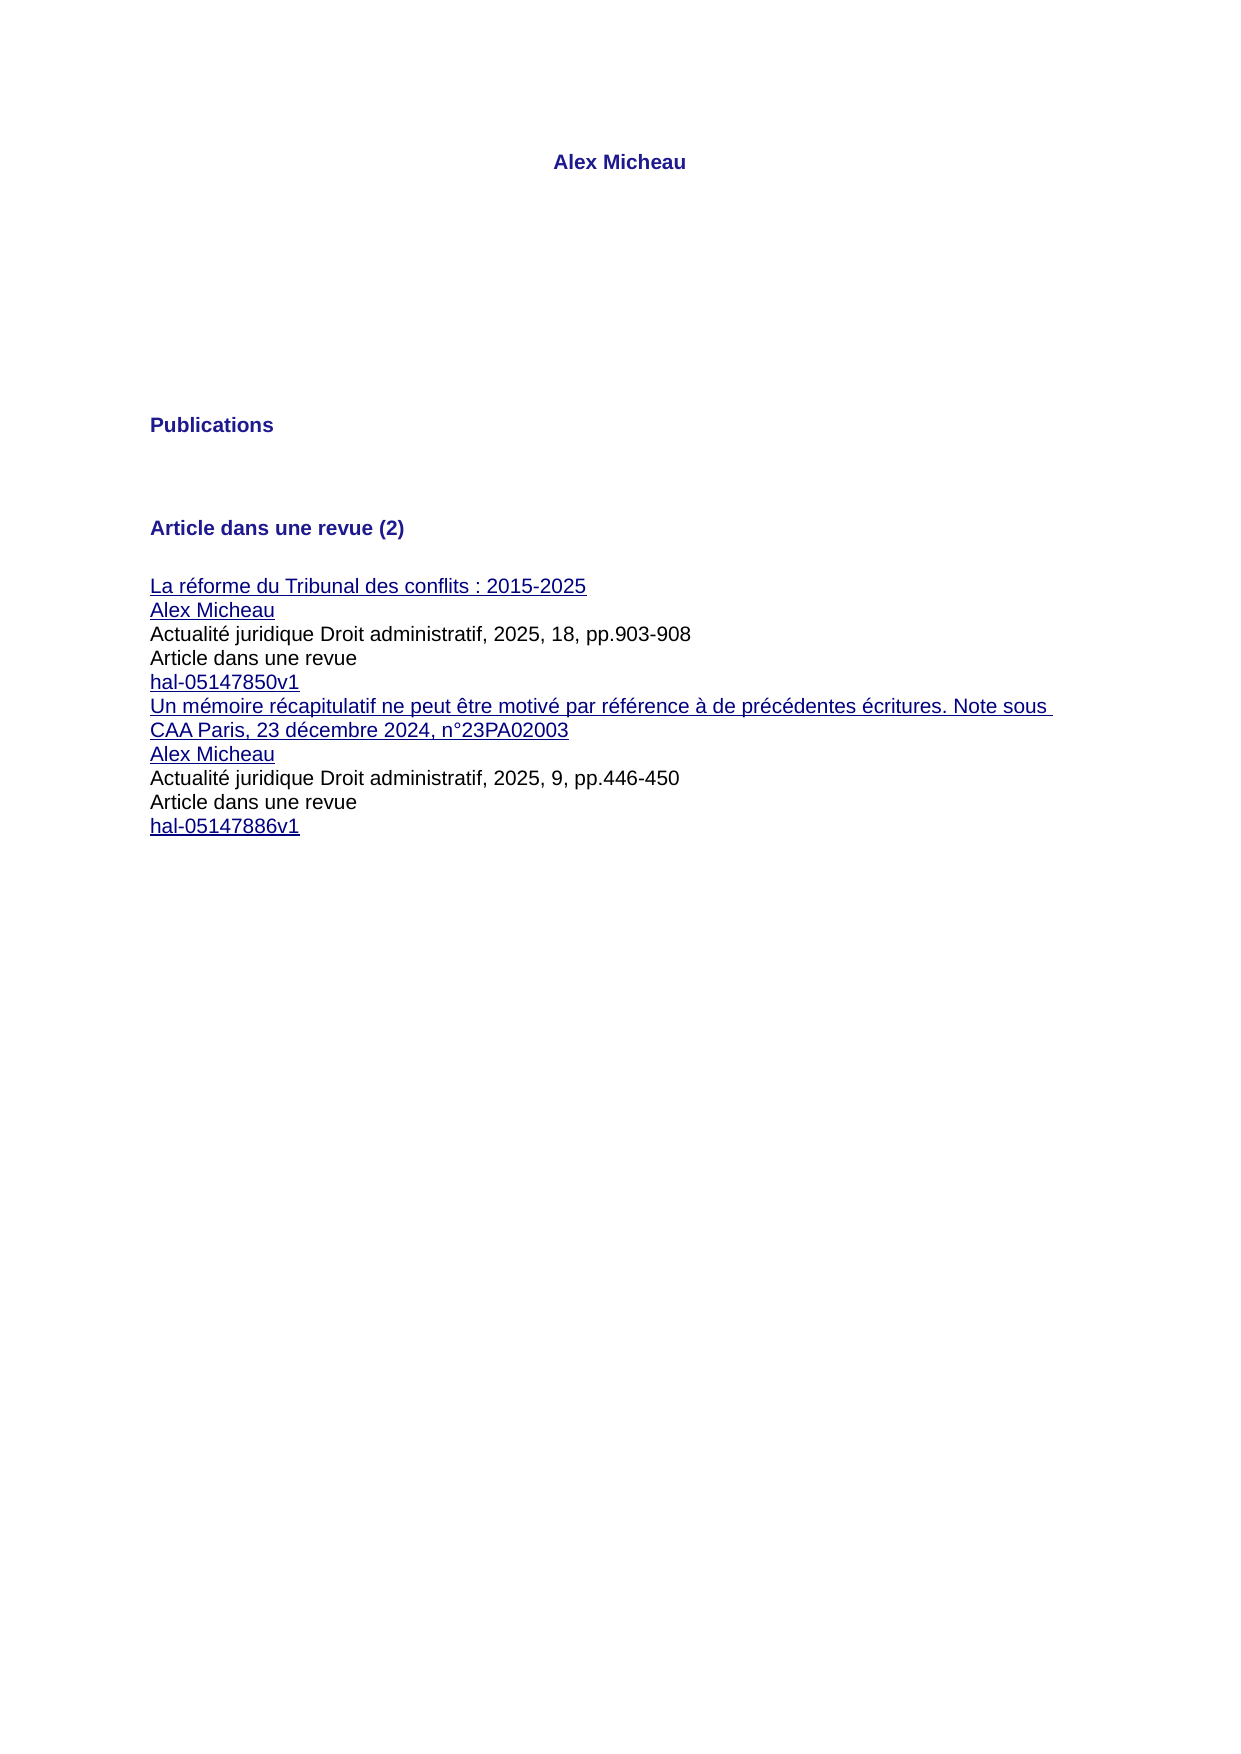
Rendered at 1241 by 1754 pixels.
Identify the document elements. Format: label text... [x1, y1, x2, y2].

subtitle Article dans une revue (2) [150, 516, 1090, 539]
subtitle Publications [150, 412, 1090, 436]
subtitle Alex Micheau [150, 150, 1090, 174]
table_cell Un mémoire récapitulatif ne peut être motivé par référence à de précédentes écritures. Note sous CAA Paris, 23 décembre 2024, n°23PA02003 Alex Micheau Actualité juridique Droit administratif, 2025, 9, pp.446-450 Article dans une revue hal-05147886v1 [150, 694, 1090, 837]
table_header La réforme du Tribunal des conflits : 2015-2025 Alex Micheau Actualité juridique Droit administratif, 2025, 18, pp.903-908 Article dans une revue hal-05147850v1 [150, 574, 1090, 694]
